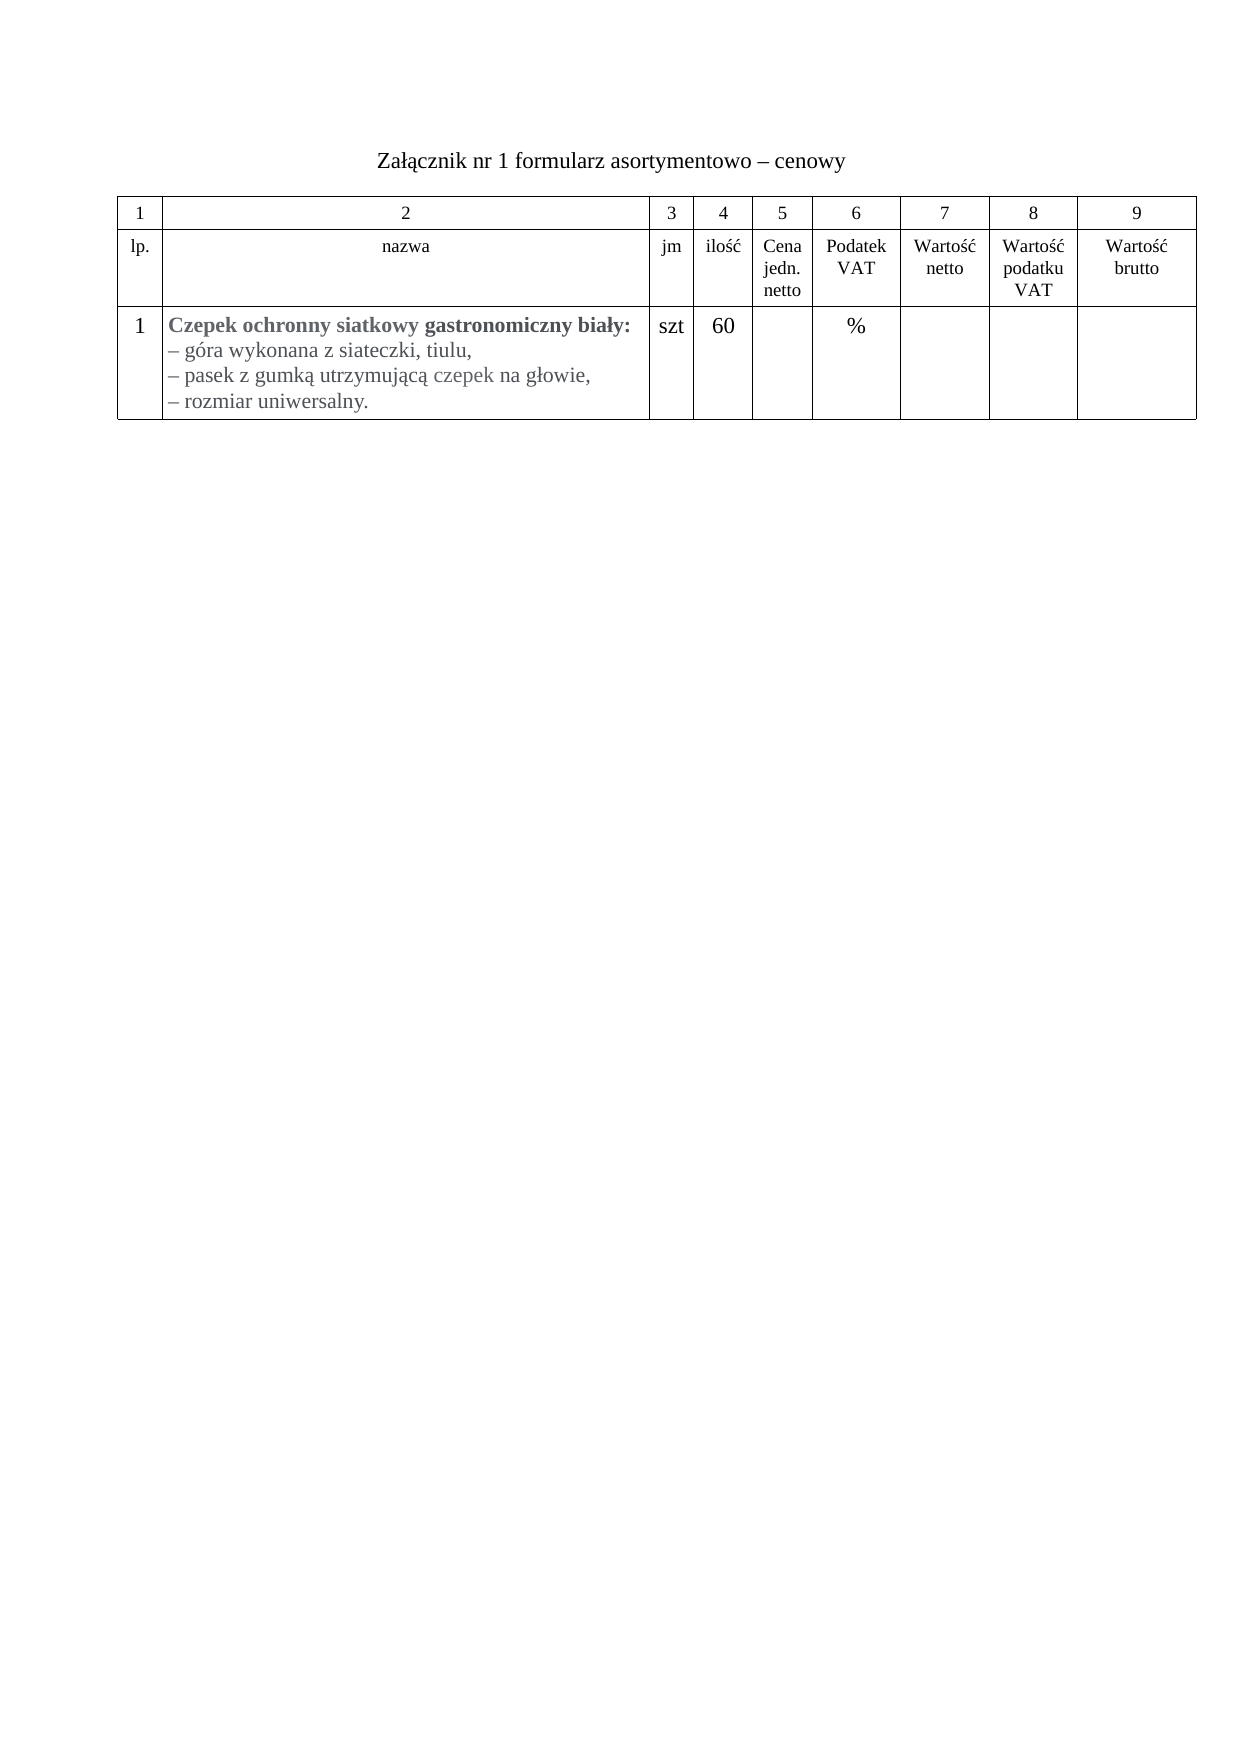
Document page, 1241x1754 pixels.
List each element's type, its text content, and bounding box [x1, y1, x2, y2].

table_cell jm [650, 230, 693, 306]
table_header 8 [990, 197, 1077, 229]
table_header 6 [813, 197, 900, 229]
table_header 4 [694, 197, 752, 229]
table_cell [1078, 307, 1196, 418]
table_cell % [813, 307, 900, 418]
table_cell [990, 307, 1077, 418]
table_cell [753, 307, 812, 418]
table_header 5 [753, 197, 812, 229]
table_header 7 [901, 197, 989, 229]
table_cell [901, 307, 989, 418]
table_header 1 [118, 197, 162, 229]
table_cell Czepek ochronny siatkowy gastronomiczny biały: – góra wykonana z siateczki, tiulu, – pasek z gumką utrzymującą czepek na głowie, – rozmiar uniwersalny. [163, 307, 649, 418]
table_header 9 [1078, 197, 1196, 229]
table_cell Cena jedn. netto [753, 230, 812, 306]
table_cell Wartość podatku VAT [990, 230, 1077, 306]
table_cell nazwa [163, 230, 649, 306]
table_cell ilość [694, 230, 752, 306]
table_cell Wartość netto [901, 230, 989, 306]
table_cell Wartość brutto [1078, 230, 1196, 306]
table_header 3 [650, 197, 693, 229]
table_cell 1 [118, 307, 162, 418]
text Załącznik nr 1 formularz asortymentowo – cenowy [148, 148, 1092, 174]
table_cell lp. [118, 230, 162, 306]
table_cell Podatek VAT [813, 230, 900, 306]
table_cell 60 [694, 307, 752, 418]
table_cell szt [650, 307, 693, 418]
table_header 2 [163, 197, 649, 229]
